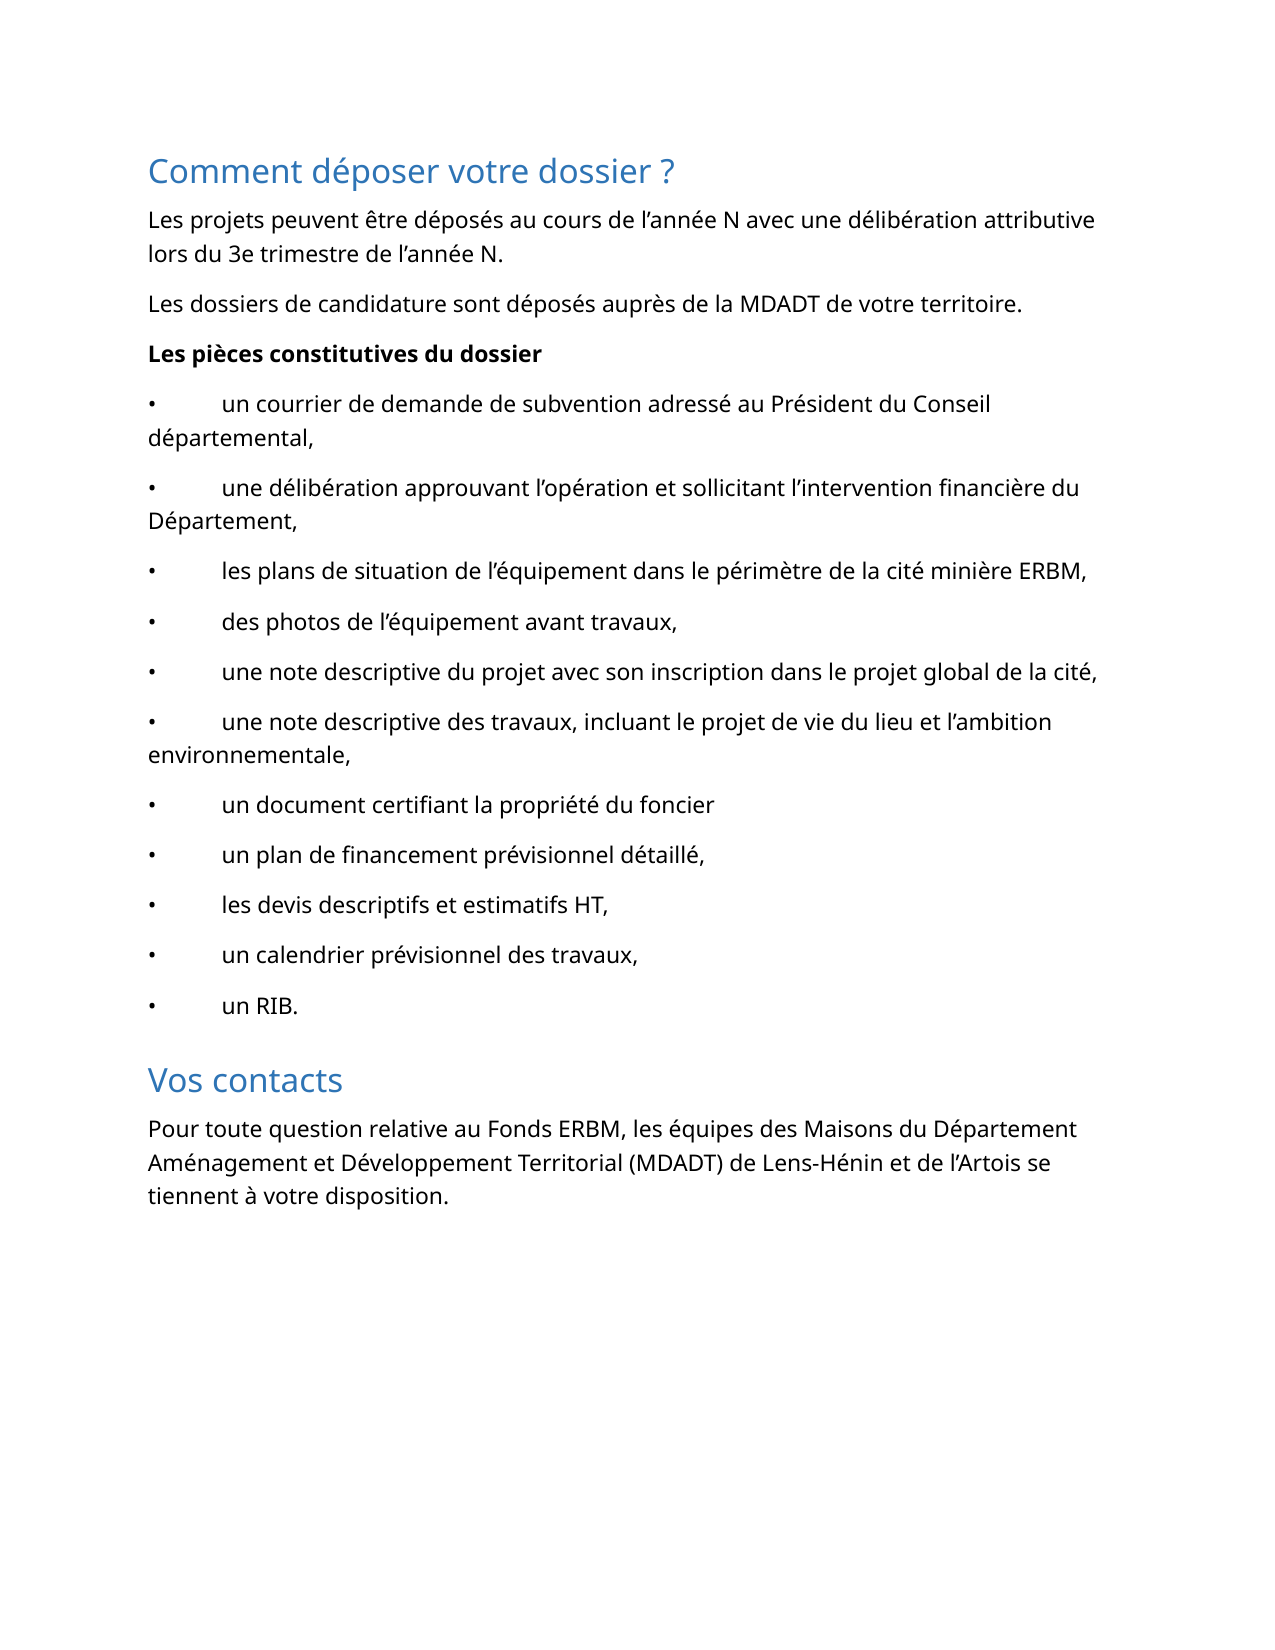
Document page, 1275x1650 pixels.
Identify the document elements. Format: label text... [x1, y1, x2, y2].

text Pour toute question relative au Fonds ERBM, les équipes des Maisons du Département Aménagement et Développement Territorial (MDADT) de Lens-Hénin et de l’Artois se tiennent à votre disposition. [148, 1113, 1127, 1211]
text • les plans de situation de l’équipement dans le périmètre de la cité minière ERBM, [148, 555, 1127, 587]
text • une note descriptive du projet avec son inscription dans le projet global de la cité, [148, 656, 1127, 687]
text • un calendrier prévisionnel des travaux, [148, 939, 1127, 971]
text • une délibération approuvant l’opération et sollicitant l’intervention financière du Département, [148, 472, 1127, 536]
subtitle Comment déposer votre dossier ? [148, 148, 1127, 193]
text • un plan de financement prévisionnel détaillé, [148, 839, 1127, 871]
text • un RIB. [148, 989, 1127, 1021]
text Les pièces constitutives du dossier [148, 338, 1127, 369]
text • les devis descriptifs et estimatifs HT, [148, 889, 1127, 921]
text • des photos de l’équipement avant travaux, [148, 605, 1127, 637]
text • une note descriptive des travaux, incluant le projet de vie du lieu et l’ambition environnementale, [148, 706, 1127, 770]
text Les dossiers de candidature sont déposés auprès de la MDADT de votre territoire. [148, 288, 1127, 319]
subtitle Vos contacts [148, 1056, 1127, 1102]
text Les projets peuvent être déposés au cours de l’année N avec une délibération attributive lors du 3e trimestre de l’année N. [148, 204, 1127, 269]
text • un courrier de demande de subvention adressé au Président du Conseil départemental, [148, 388, 1127, 453]
text • un document certifiant la propriété du foncier [148, 789, 1127, 820]
